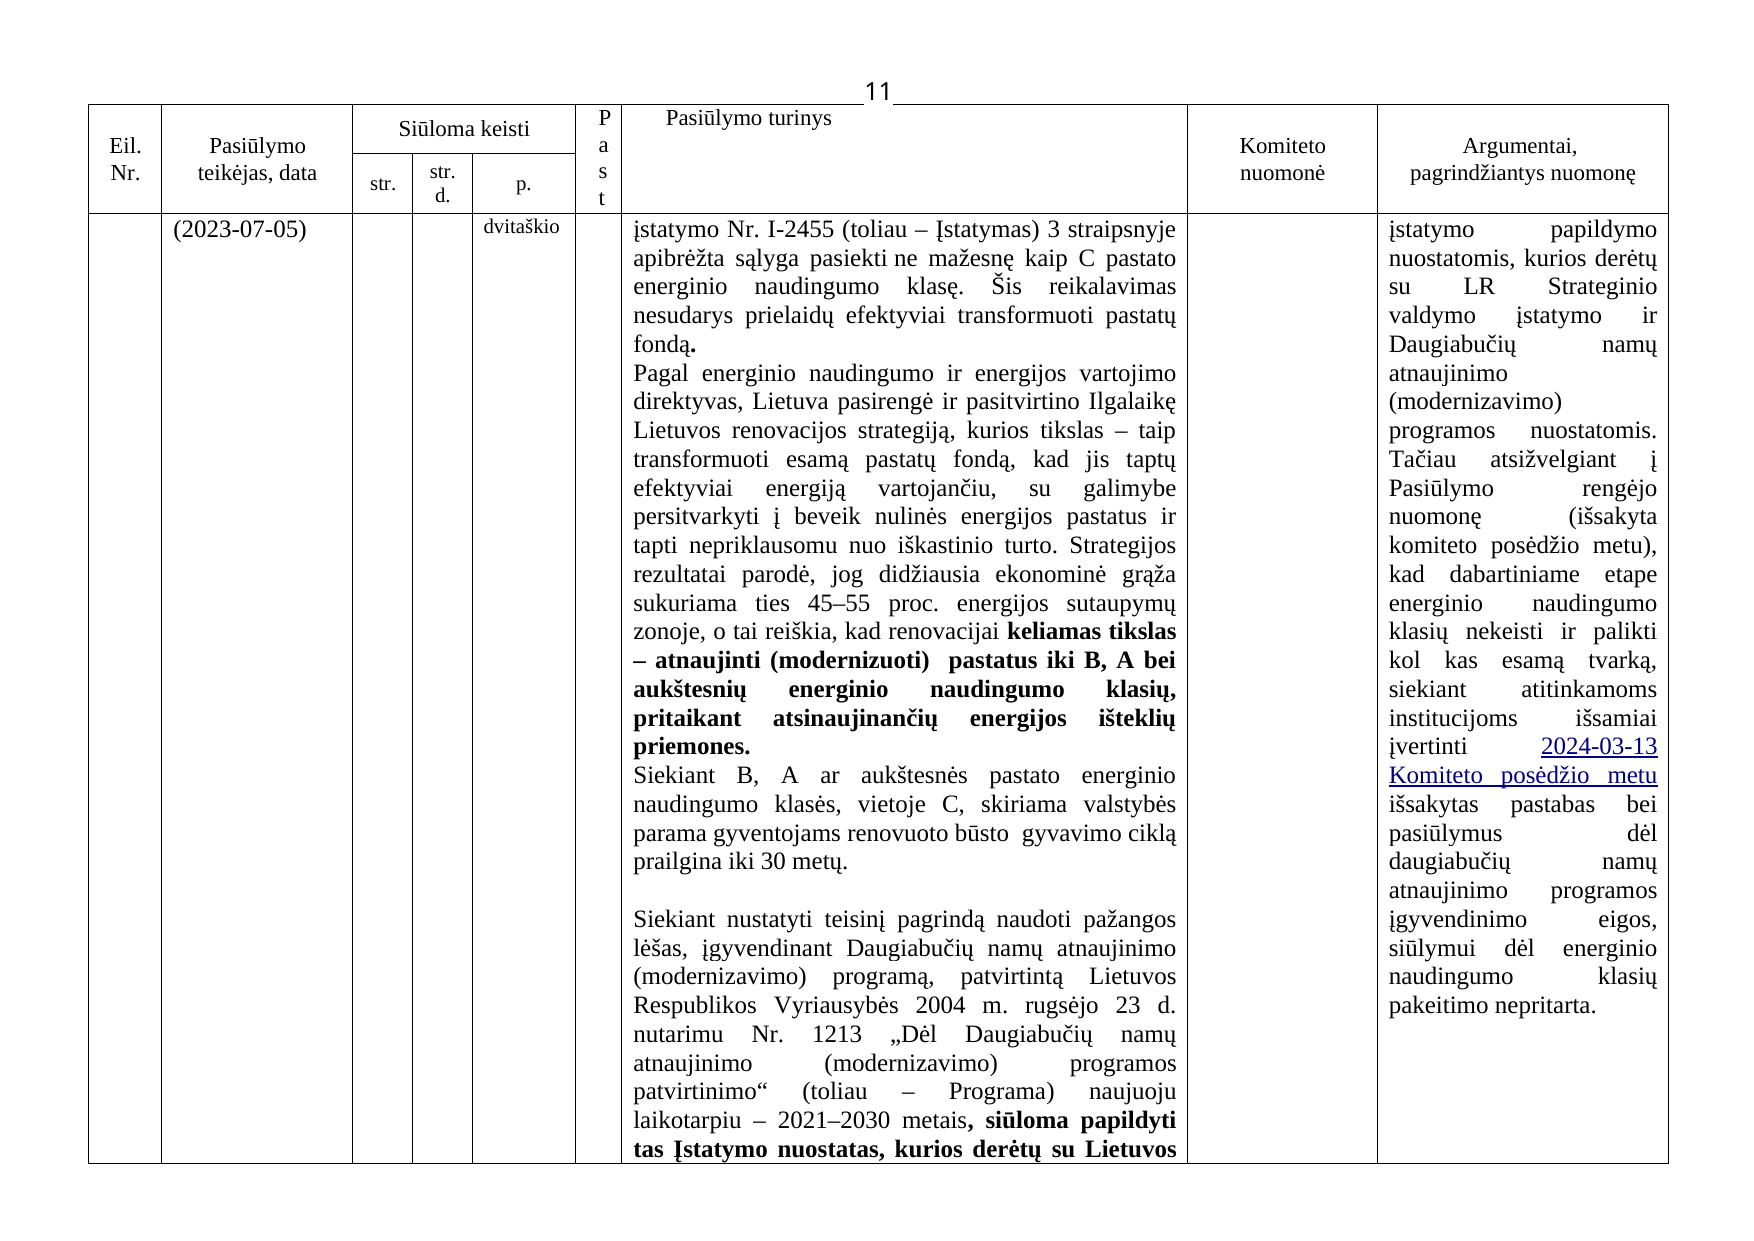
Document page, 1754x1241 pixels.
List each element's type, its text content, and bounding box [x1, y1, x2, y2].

table_cell [353, 214, 412, 1163]
table_cell str. d. [413, 154, 472, 213]
table_cell įstatymo papildymo nuostatomis, kurios derėtų su LR Strateginio valdymo įstatymo ir Daugiabučių namų atnaujinimo (modernizavimo) programos nuostatomis. Tačiau atsižvelgiant į Pasiūlymo rengėjo nuomonę (išsakyta komiteto posėdžio metu), kad dabartiniame etape energinio naudingumo klasių nekeisti ir palikti kol kas esamą tvarką, siekiant atitinkamoms institucijoms išsamiai įvertinti 2024-03-13 Komiteto posėdžio metu išsakytas pastabas bei pasiūlymus dėl daugiabučių namų atnaujinimo programos įgyvendinimo eigos, siūlymui dėl energinio naudingumo klasių pakeitimo nepritarta. [1378, 214, 1668, 1163]
table_header Pasiūlymo turinys [622, 105, 1187, 213]
table_cell p. [473, 154, 575, 213]
table_header Siūloma keisti [353, 105, 575, 153]
table_cell [89, 214, 161, 1163]
table_header Pastabos [576, 105, 621, 213]
table_cell dvitaškio [473, 214, 575, 1163]
table_header Komiteto nuomonė [1188, 105, 1377, 213]
table_header Pasiūlymo teikėjas, data [162, 105, 352, 213]
table_cell str. [353, 154, 412, 213]
table_header Eil. Nr. [89, 105, 161, 213]
table_cell [1188, 214, 1377, 1163]
table_cell įstatymo Nr. I-2455 (toliau – Įstatymas) 3 straipsnyje apibrėžta sąlyga pasiekti ne mažesnę kaip C pastato energinio naudingumo klasę. Šis reikalavimas nesudarys prielaidų efektyviai transformuoti pastatų fondą. Pagal energinio naudingumo ir energijos vartojimo direktyvas, Lietuva pasirengė ir pasitvirtino Ilgalaikę Lietuvos renovacijos strategiją, kurios tikslas – taip transformuoti esamą pastatų fondą, kad jis taptų efektyviai energiją vartojančiu, su galimybe persitvarkyti į beveik nulinės energijos pastatus ir tapti nepriklausomu nuo iškastinio turto. Strategijos rezultatai parodė, jog didžiausia ekonominė grąža sukuriama ties 45–55 proc. energijos sutaupymų zonoje, o tai reiškia, kad renovacijai keliamas tikslas – atnaujinti (modernizuoti) pastatus iki B, A bei aukštesnių energinio naudingumo klasių, pritaikant atsinaujinančių energijos išteklių priemones. Siekiant B, A ar aukštesnės pastato energinio naudingumo klasės, vietoje C, skiriama valstybės parama gyventojams renovuoto būsto gyvavimo ciklą prailgina iki 30 metų. Siekiant nustatyti teisinį pagrindą naudoti pažangos lėšas, įgyvendinant Daugiabučių namų atnaujinimo (modernizavimo) programą, patvirtintą Lietuvos Respublikos Vyriausybės 2004 m. rugsėjo 23 d. nutarimu Nr. 1213 „Dėl Daugiabučių namų atnaujinimo (modernizavimo) programos patvirtinimo“ (toliau – Programa) naujuoju laikotarpiu – 2021–2030 metais, siūloma papildyti tas Įstatymo nuostatas, kurios derėtų su Lietuvos [622, 214, 1187, 1163]
table_cell N [576, 214, 621, 1163]
table_cell [413, 214, 472, 1163]
table_header Argumentai, pagrindžiantys nuomonę [1378, 105, 1668, 213]
table_cell (2023-07-05) [162, 214, 352, 1163]
